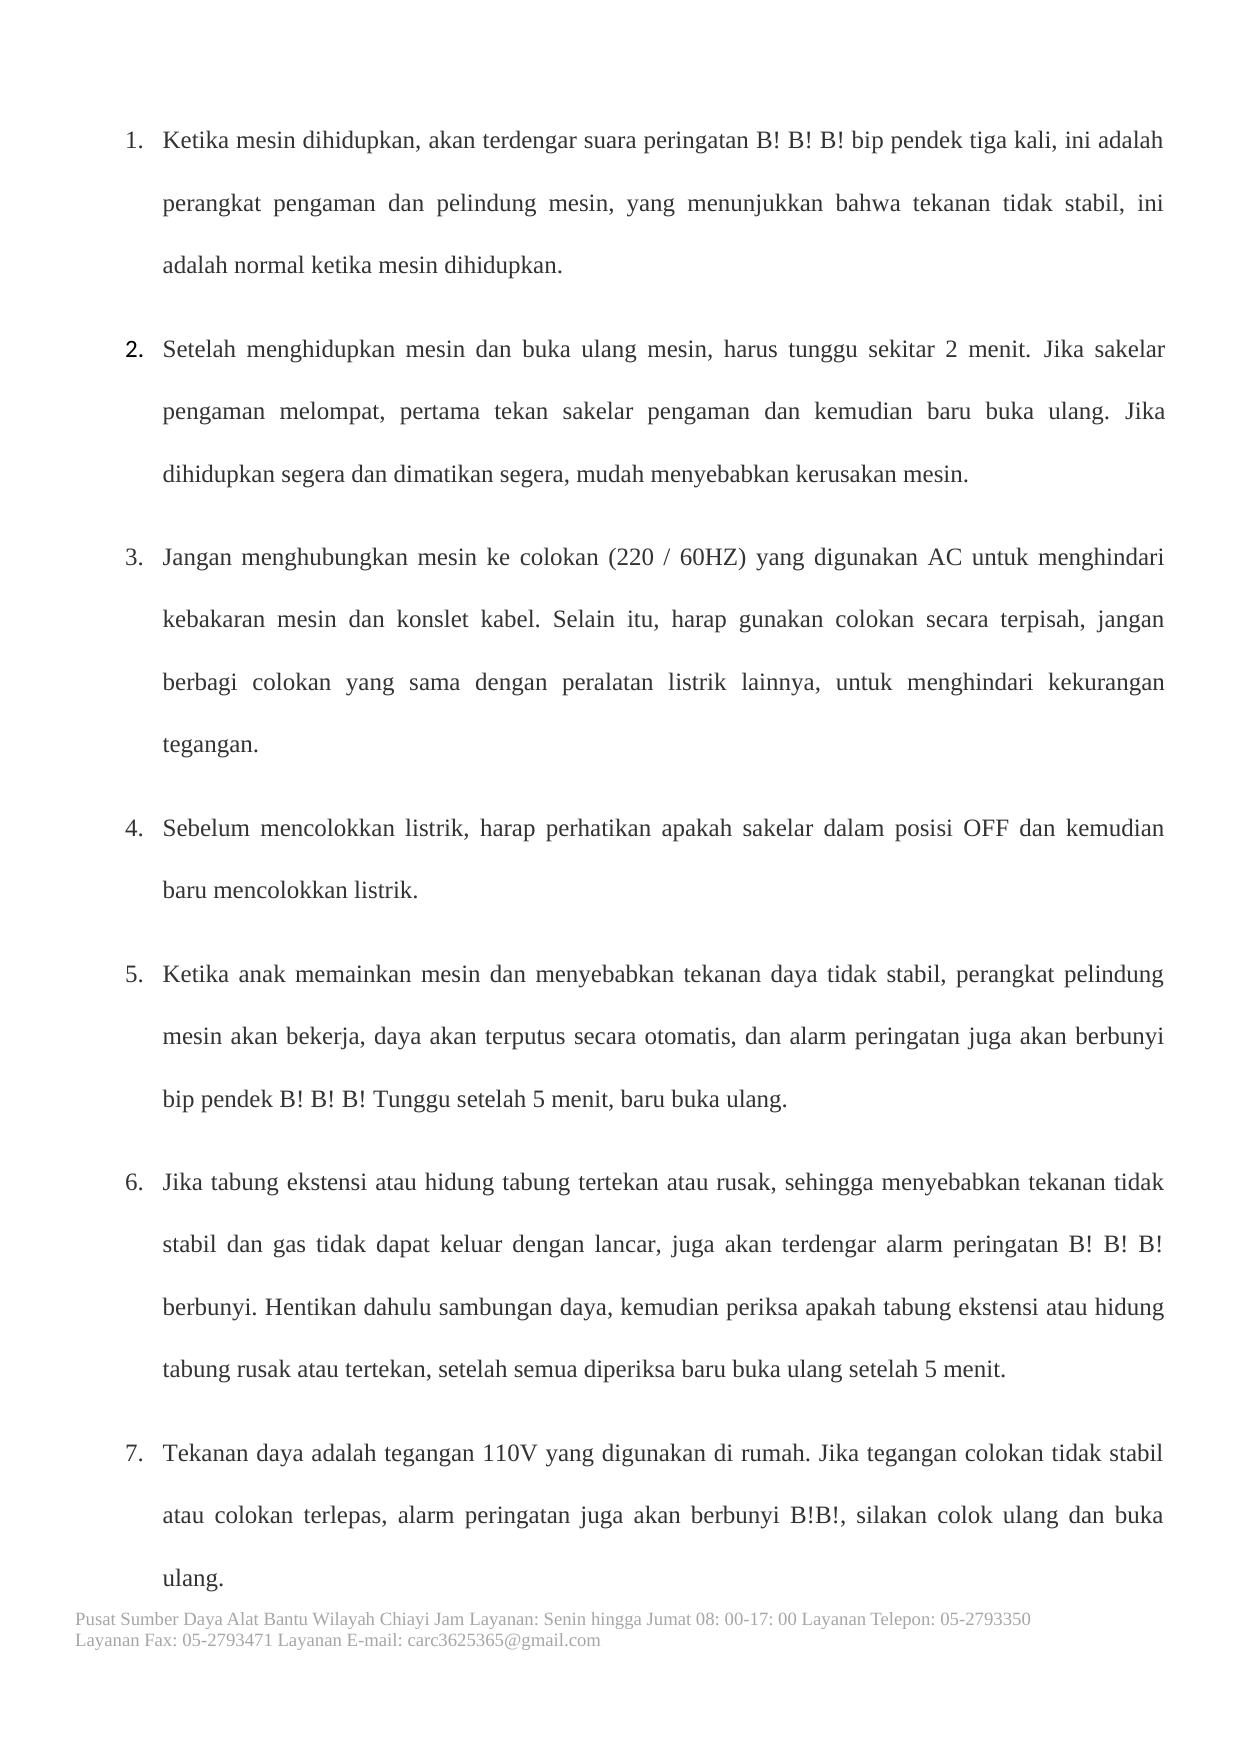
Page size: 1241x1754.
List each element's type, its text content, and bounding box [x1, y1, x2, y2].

list Jika tabung ekstensi atau hidung tabung tertekan atau rusak, sehingga menyebabkan tekanan tidak stabil dan gas tidak dapat keluar dengan lancar, juga akan terdengar alarm peringatan B! B! B! berbunyi. Hentikan dahulu sambungan daya, kemudian periksa apakah tabung ekstensi atau hidung tabung rusak atau tertekan, setelah semua diperiksa baru buka ulang setelah 5 menit. [125, 1140, 1165, 1390]
list Ketika mesin dihidupkan, akan terdengar suara peringatan B! B! B! bip pendek tiga kali, ini adalah perangkat pengaman dan pelindung mesin, yang menunjukkan bahwa tekanan tidak stabil, ini adalah normal ketika mesin dihidupkan. [125, 98, 1165, 286]
list Tekanan daya adalah tegangan 110V yang digunakan di rumah. Jika tegangan colokan tidak stabil atau colokan terlepas, alarm peringatan juga akan berbunyi B!B!, silakan colok ulang dan buka ulang. [125, 1411, 1165, 1598]
list Setelah menghidupkan mesin dan buka ulang mesin, harus tunggu sekitar 2 menit. Jika sakelar pengaman melompat, pertama tekan sakelar pengaman dan kemudian baru buka ulang. Jika dihidupkan segera dan dimatikan segera, mudah menyebabkan kerusakan mesin. [125, 306, 1165, 494]
list Sebelum mencolokkan listrik, harap perhatikan apakah sakelar dalam posisi OFF dan kemudian baru mencolokkan listrik. [125, 786, 1165, 911]
list Ketika anak memainkan mesin dan menyebabkan tekanan daya tidak stabil, perangkat pelindung mesin akan bekerja, daya akan terputus secara otomatis, dan alarm peringatan juga akan berbunyi bip pendek B! B! B! Tunggu setelah 5 menit, baru buka ulang. [125, 931, 1165, 1119]
list Jangan menghubungkan mesin ke colokan (220 / 60HZ) yang digunakan AC untuk menghindari kebakaran mesin dan konslet kabel. Selain itu, harap gunakan colokan secara terpisah, jangan berbagi colokan yang sama dengan peralatan listrik lainnya, untuk menghindari kekurangan tegangan. [125, 515, 1165, 765]
